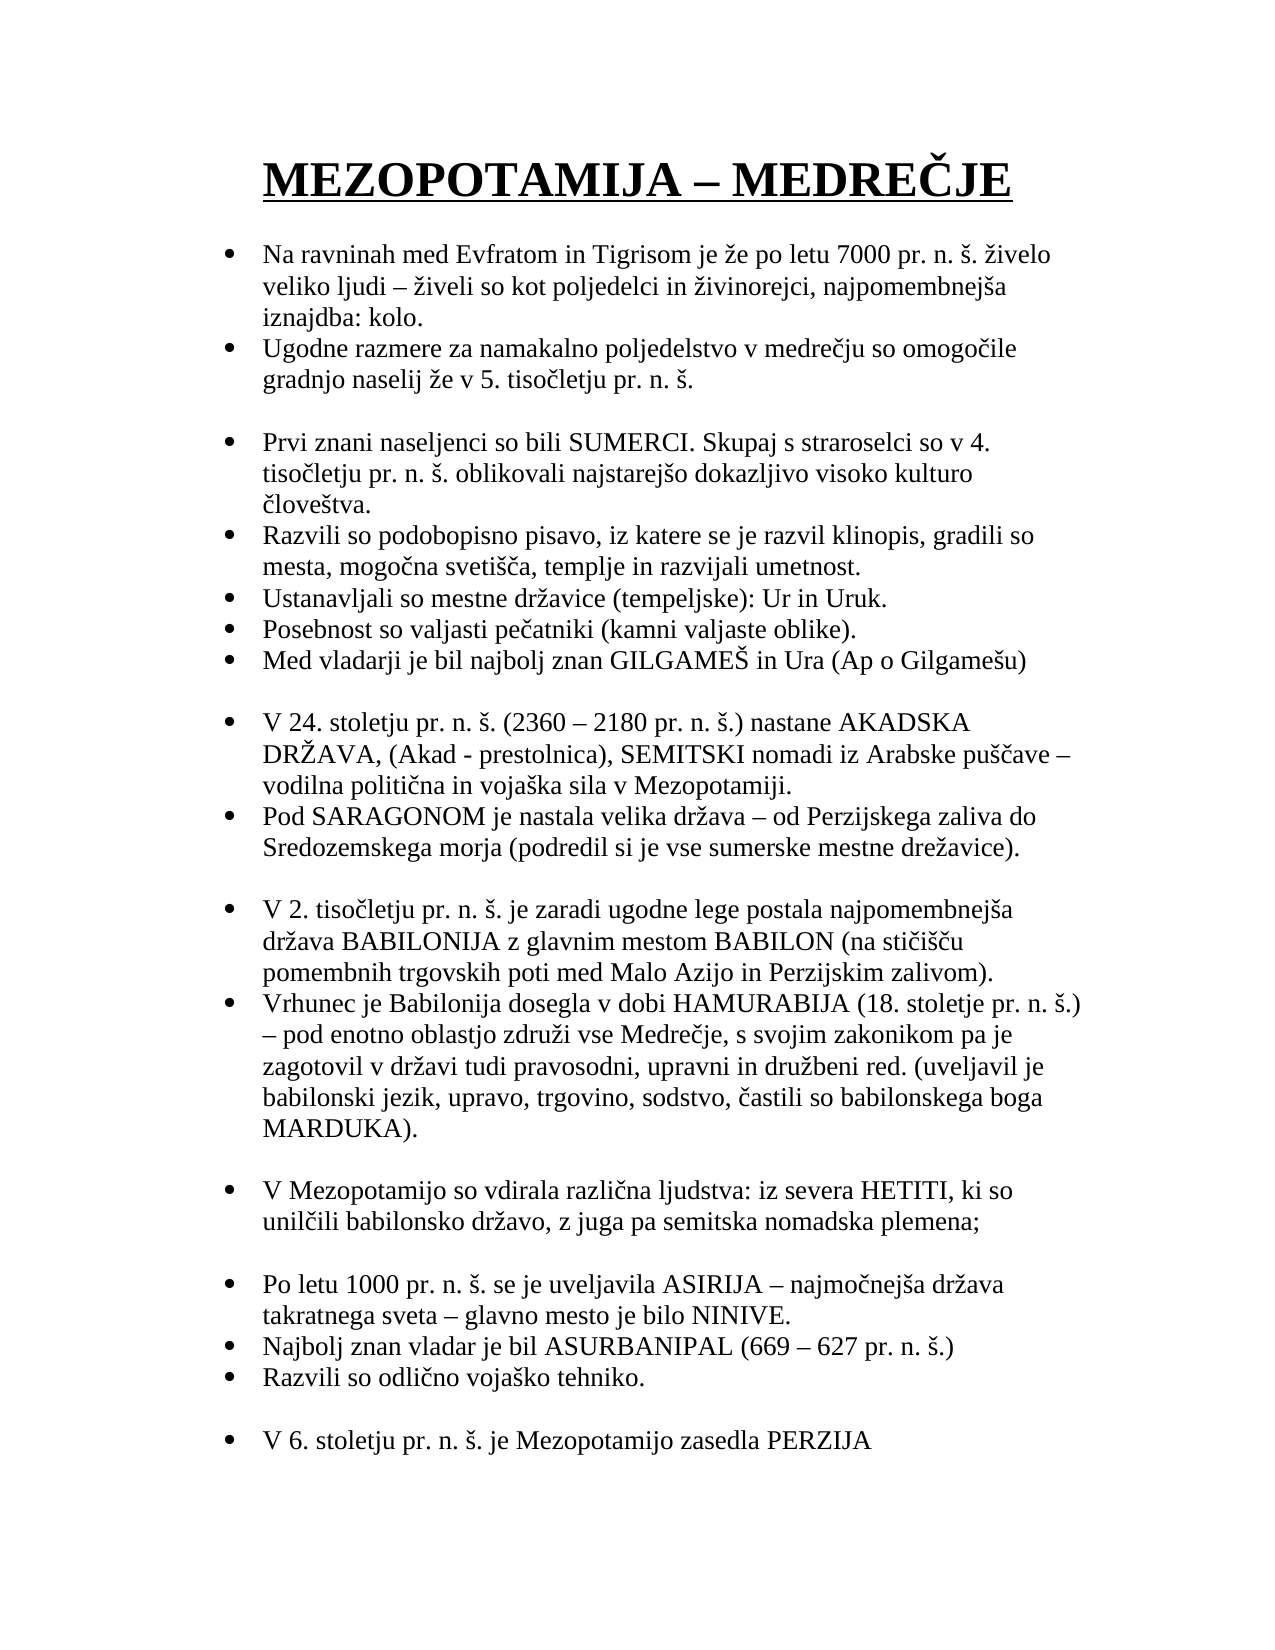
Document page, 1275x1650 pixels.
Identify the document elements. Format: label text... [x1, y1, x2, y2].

list Prvi znani naseljenci so bili SUMERCI. Skupaj s straroselci so v 4. tisočletju pr. n. š. oblikovali najstarejšo dokazljivo visoko kulturo človeštva. [225, 426, 1087, 519]
list Vrhunec je Babilonija dosegla v dobi HAMURABIJA (18. stoletje pr. n. š.) – pod enotno oblastjo združi vse Medrečje, s svojim zakonikom pa je zagotovil v državi tudi pravosodni, upravni in družbeni red. (uveljavil je babilonski jezik, upravo, trgovino, sodstvo, častili so babilonskega boga MARDUKA). [225, 987, 1087, 1143]
list Po letu 1000 pr. n. š. se je uveljavila ASIRIJA – najmočnejša država takratnega sveta – glavno mesto je bilo NINIVE. [225, 1268, 1087, 1330]
list V 24. stoletju pr. n. š. (2360 – 2180 pr. n. š.) nastane AKADSKA DRŽAVA, (Akad - prestolnica), SEMITSKI nomadi iz Arabske puščave – vodilna politična in vojaška sila v Mezopotamiji. [225, 707, 1087, 800]
list V 6. stoletju pr. n. š. je Mezopotamijo zasedla PERZIJA [225, 1424, 1087, 1455]
list Posebnost so valjasti pečatniki (kamni valjaste oblike). [225, 613, 1087, 644]
list Pod SARAGONOM je nastala velika država – od Perzijskega zaliva do Sredozemskega morja (podredil si je vse sumerske mestne drežavice). [225, 800, 1087, 862]
list Najbolj znan vladar je bil ASURBANIPAL (669 – 627 pr. n. š.) [225, 1330, 1087, 1361]
list Razvili so podobopisno pisavo, iz katere se je razvil klinopis, gradili so mesta, mogočna svetišča, templje in razvijali umetnost. [225, 519, 1087, 582]
list Na ravninah med Evfratom in Tigrisom je že po letu 7000 pr. n. š. živelo veliko ljudi – živeli so kot poljedelci in živinorejci, najpomembnejša iznajdba: kolo. [225, 239, 1087, 332]
list Ugodne razmere za namakalno poljedelstvo v medrečju so omogočile gradnjo naselij že v 5. tisočletju pr. n. š. [225, 332, 1087, 394]
list Ustanavljali so mestne državice (tempeljske): Ur in Uruk. [225, 582, 1087, 613]
list Med vladarji je bil najbolj znan GILGAMEŠ in Ura (Ap o Gilgamešu) [225, 644, 1087, 675]
list V Mezopotamijo so vdirala različna ljudstva: iz severa HETITI, ki so unilčili babilonsko državo, z juga pa semitska nomadska plemena; [225, 1174, 1087, 1237]
list Razvili so odlično vojaško tehniko. [225, 1361, 1087, 1393]
text MEZOPOTAMIJA – MEDREČJE [187, 150, 1087, 207]
list V 2. tisočletju pr. n. š. je zaradi ugodne lege postala najpomembnejša država BABILONIJA z glavnim mestom BABILON (na stičišču pomembnih trgovskih poti med Malo Azijo in Perzijskim zalivom). [225, 894, 1087, 987]
